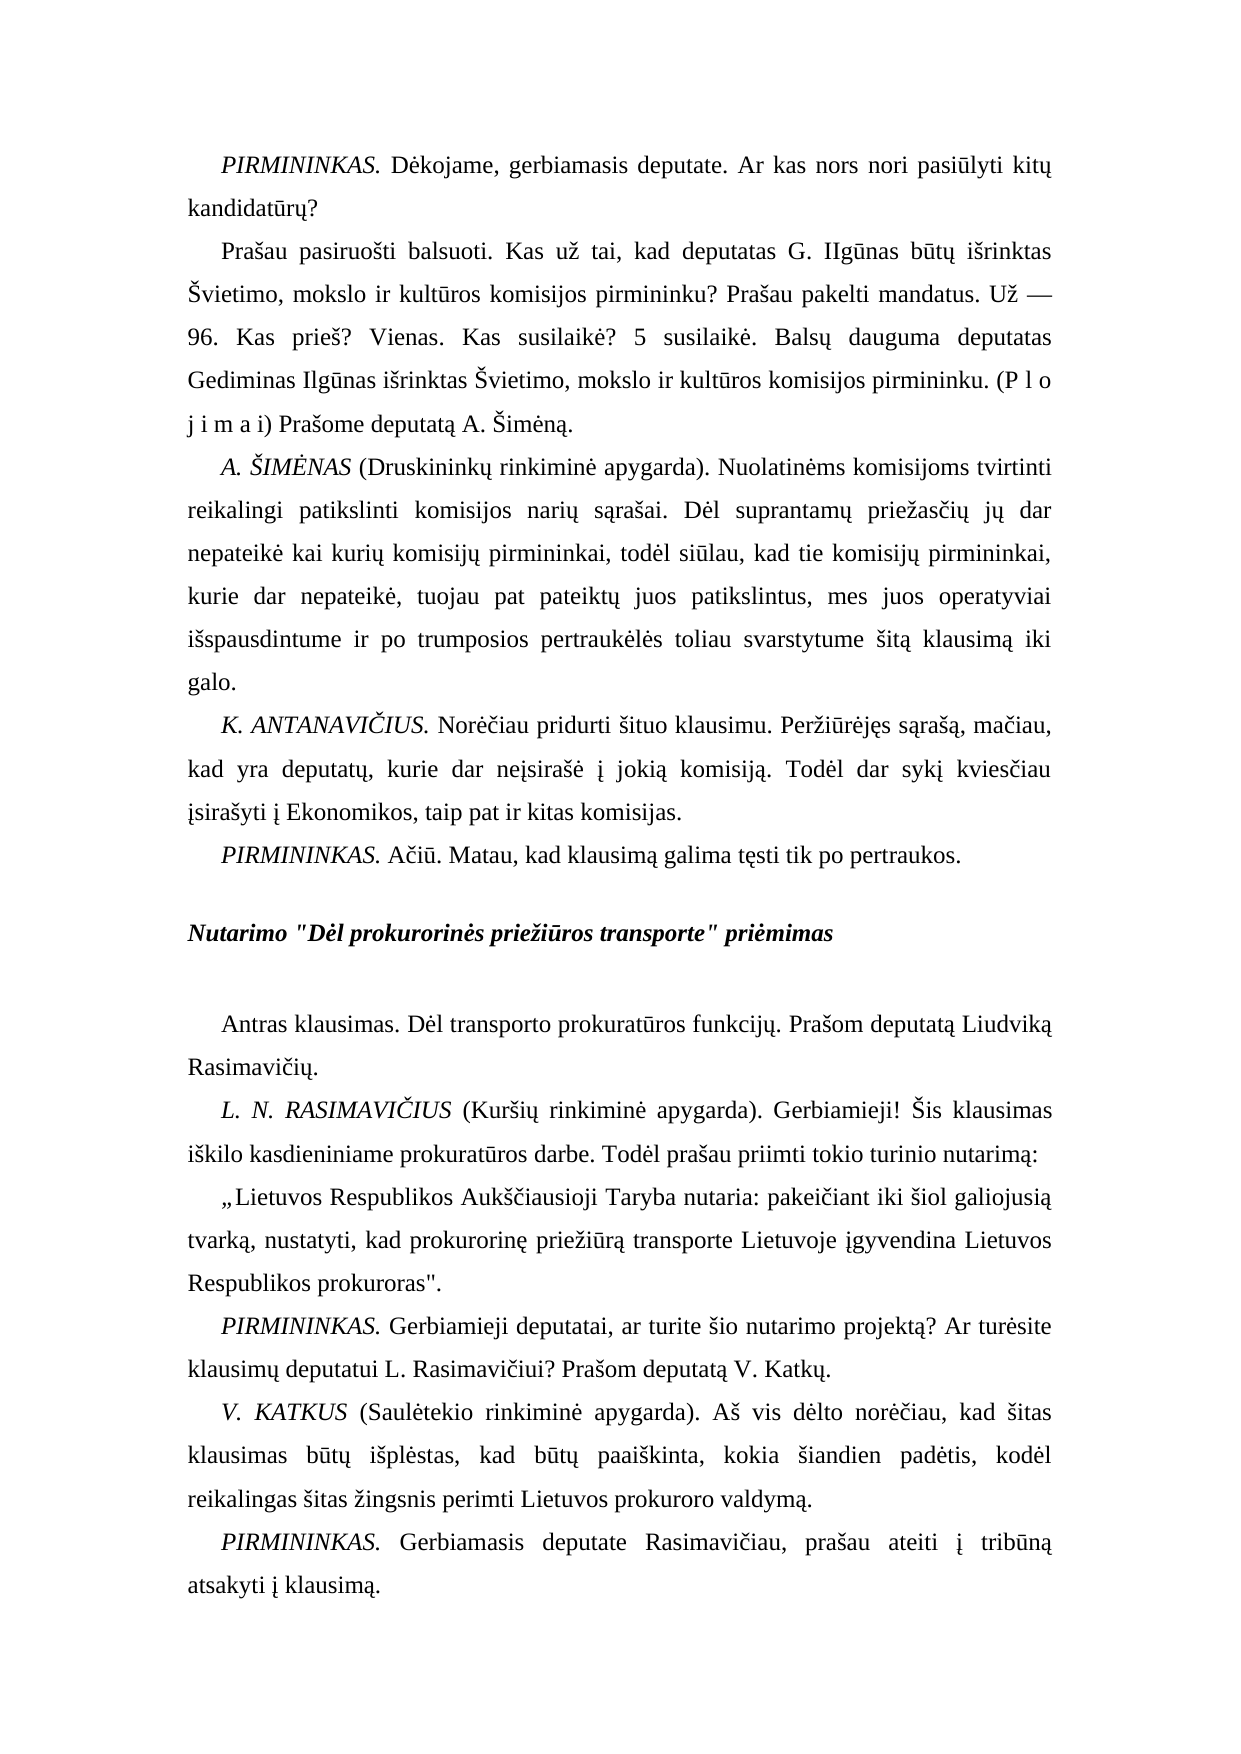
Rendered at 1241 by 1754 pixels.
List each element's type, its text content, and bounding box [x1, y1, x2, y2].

text Pirmininkas. Dėkojame, gerbiamasis deputate. Ar kas nors nori pasiūlyti kitų kandidatūrų? [187, 150, 1053, 222]
text Pirmininkas. Ačiū. Matau, kad klausimą galima tęsti tik po pertraukos. [187, 840, 1053, 869]
text „Lietuvos Respublikos Aukščiausioji Taryba nutaria: pakeičiant iki šiol galiojusią tvarką, nustatyti, kad prokurorinę priežiūrą transporte Lietuvoje įgyvendina Lietuvos Respublikos prokuroras". [187, 1182, 1053, 1297]
text A. ŠIMĖNAS (Druskininkų rinkiminė apygarda). Nuolatinėms komisijoms tvirtinti reikalingi patikslinti komisijos narių sąrašai. Dėl suprantamų priežasčių jų dar nepateikė kai kurių komisijų pirmininkai, todėl siūlau, kad tie komisijų pirmininkai, kurie dar nepateikė, tuojau pat pateiktų juos patikslintus, mes juos operatyviai išspausdintume ir po trumposios pertraukėlės toliau svarstytume šitą klausimą iki galo. [187, 452, 1053, 696]
text Pirmininkas. Gerbiamasis deputate Rasimavičiau, prašau ateiti į tribūną atsakyti į klausimą. [187, 1527, 1053, 1599]
text L. N. RASIMAVIČIUS (Kuršių rinkiminė apygarda). Gerbiamieji! Šis klausimas iškilo kasdieniniame prokuratūros darbe. Todėl prašau priimti tokio turinio nutarimą: [187, 1096, 1053, 1167]
text V. Katkus (Saulėtekio rinkiminė apygarda). Aš vis dėlto norėčiau, kad šitas klausimas būtų išplėstas, kad būtų paaiškinta, kokia šiandien padėtis, kodėl reikalingas šitas žingsnis perimti Lietuvos prokuroro valdymą. [187, 1397, 1053, 1512]
subtitle Nutarimo "Dėl prokurorinės priežiūros transporte" priėmimas [187, 918, 1053, 947]
text Pirmininkas. Gerbiamieji deputatai, ar turite šio nutarimo projektą? Ar turėsite klausimų deputatui L. Rasimavičiui? Prašom deputatą V. Katkų. [187, 1311, 1053, 1383]
text Antras klausimas. Dėl transporto prokuratūros funkcijų. Prašom deputatą Liudviką Rasimavičių. [187, 1009, 1053, 1081]
text Prašau pasiruošti balsuoti. Kas už tai, kad deputatas G. IIgūnas būtų išrinktas Švietimo, mokslo ir kultūros komisijos pirmininku? Prašau pakelti mandatus. Už — 96. Kas prieš? Vienas. Kas susilaikė? 5 susilaikė. Balsų dauguma deputatas Gediminas Ilgūnas išrinktas Švietimo, mokslo ir kultūros komisijos pirmininku. (P l o j i m a i) Prašome deputatą A. Šimėną. [187, 236, 1053, 437]
text K. Antanavičius. Norėčiau pridurti šituo klausimu. Peržiūrėjęs sąrašą, mačiau, kad yra deputatų, kurie dar neįsirašė į jokią komisiją. Todėl dar sykį kviesčiau įsirašyti į Ekonomikos, taip pat ir kitas komisijas. [187, 711, 1053, 826]
